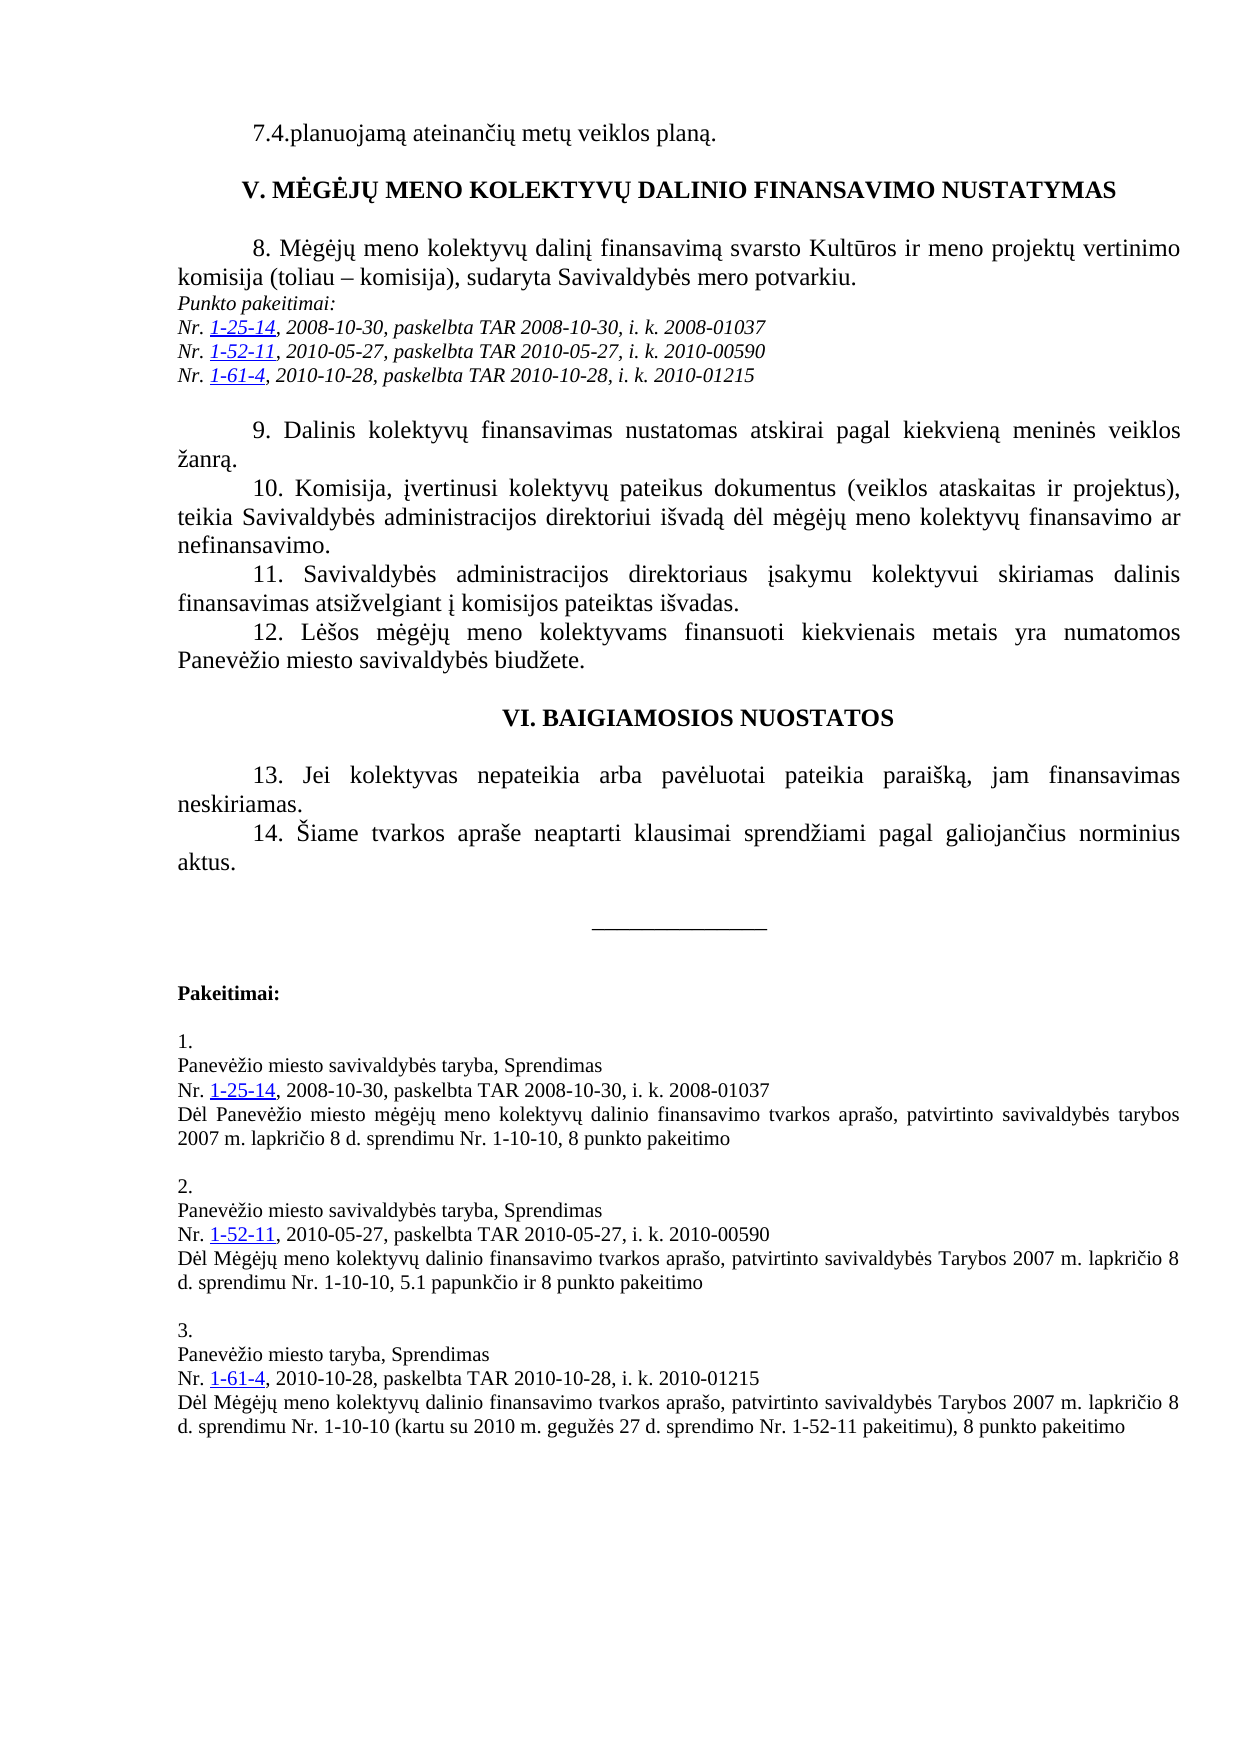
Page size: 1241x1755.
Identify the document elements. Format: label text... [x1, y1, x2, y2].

text 14. Šiame tvarkos apraše neaptarti klausimai sprendžiami pagal galiojančius norminius aktus. [177, 818, 1181, 876]
text 8. Mėgėjų meno kolektyvų dalinį finansavimą svarsto Kultūros ir meno projektų vertinimo komisija (toliau – komisija), sudaryta Savivaldybės mero potvarkiu. [177, 233, 1181, 291]
text 13. Jei kolektyvas nepateikia arba pavėluotai pateikia paraišką, jam finansavimas neskiriamas. [177, 761, 1181, 818]
text 2. [177, 1174, 1181, 1198]
text Panevėžio miesto savivaldybės taryba, Sprendimas [177, 1198, 1181, 1222]
text Nr. 1-52-11, 2010-05-27, paskelbta TAR 2010-05-27, i. k. 2010-00590 [177, 1222, 1181, 1246]
text Panevėžio miesto taryba, Sprendimas [177, 1342, 1181, 1366]
text V. MĖGĖJŲ MENO KOLEKTYVŲ DALINIO FINANSAVIMO NUSTATYMAS [177, 176, 1181, 204]
text VI. BAIGIAMOSIOS NUOSTATOS [215, 703, 1181, 732]
text Nr. 1-25-14, 2008-10-30, paskelbta TAR 2008-10-30, i. k. 2008-01037 [177, 1077, 1181, 1102]
text 11. Savivaldybės administracijos direktoriaus įsakymu kolektyvui skiriamas dalinis finansavimas atsižvelgiant į komisijos pateiktas išvadas. [177, 559, 1181, 617]
text Nr. 1-25-14, 2008-10-30, paskelbta TAR 2008-10-30, i. k. 2008-01037 [177, 315, 1181, 339]
text Dėl Mėgėjų meno kolektyvų dalinio finansavimo tvarkos aprašo, patvirtinto savivaldybės Tarybos 2007 m. lapkričio 8 d. sprendimu Nr. 1-10-10, 5.1 papunkčio ir 8 punkto pakeitimo [177, 1246, 1181, 1294]
text Pakeitimai: [177, 981, 1181, 1005]
text Nr. 1-61-4, 2010-10-28, paskelbta TAR 2010-10-28, i. k. 2010-01215 [177, 1366, 1181, 1390]
text 7.4.planuojamą ateinančių metų veiklos planą. [177, 118, 1181, 147]
text 10. Komisija, įvertinusi kolektyvų pateikus dokumentus (veiklos ataskaitas ir projektus), teikia Savivaldybės administracijos direktoriui išvadą dėl mėgėjų meno kolektyvų finansavimo ar nefinansavimo. [177, 473, 1181, 559]
text 1. [177, 1029, 1181, 1053]
text 9. Dalinis kolektyvų finansavimas nustatomas atskirai pagal kiekvieną meninės veiklos žanrą. [177, 416, 1181, 473]
text ______________ [177, 904, 1181, 933]
text Dėl Mėgėjų meno kolektyvų dalinio finansavimo tvarkos aprašo, patvirtinto savivaldybės Tarybos 2007 m. lapkričio 8 d. sprendimu Nr. 1-10-10 (kartu su 2010 m. gegužės 27 d. sprendimo Nr. 1-52-11 pakeitimu), 8 punkto pakeitimo [177, 1390, 1181, 1438]
text Dėl Panevėžio miesto mėgėjų meno kolektyvų dalinio finansavimo tvarkos aprašo, patvirtinto savivaldybės tarybos 2007 m. lapkričio 8 d. sprendimu Nr. 1-10-10, 8 punkto pakeitimo [177, 1102, 1181, 1150]
text 12. Lėšos mėgėjų meno kolektyvams finansuoti kiekvienais metais yra numatomos Panevėžio miesto savivaldybės biudžete. [177, 617, 1181, 674]
text Nr. 1-52-11, 2010-05-27, paskelbta TAR 2010-05-27, i. k. 2010-00590 [177, 339, 1181, 363]
text Nr. 1-61-4, 2010-10-28, paskelbta TAR 2010-10-28, i. k. 2010-01215 [177, 363, 1181, 387]
text 3. [177, 1318, 1181, 1342]
text Punkto pakeitimai: [177, 291, 1181, 315]
text Panevėžio miesto savivaldybės taryba, Sprendimas [177, 1053, 1181, 1077]
